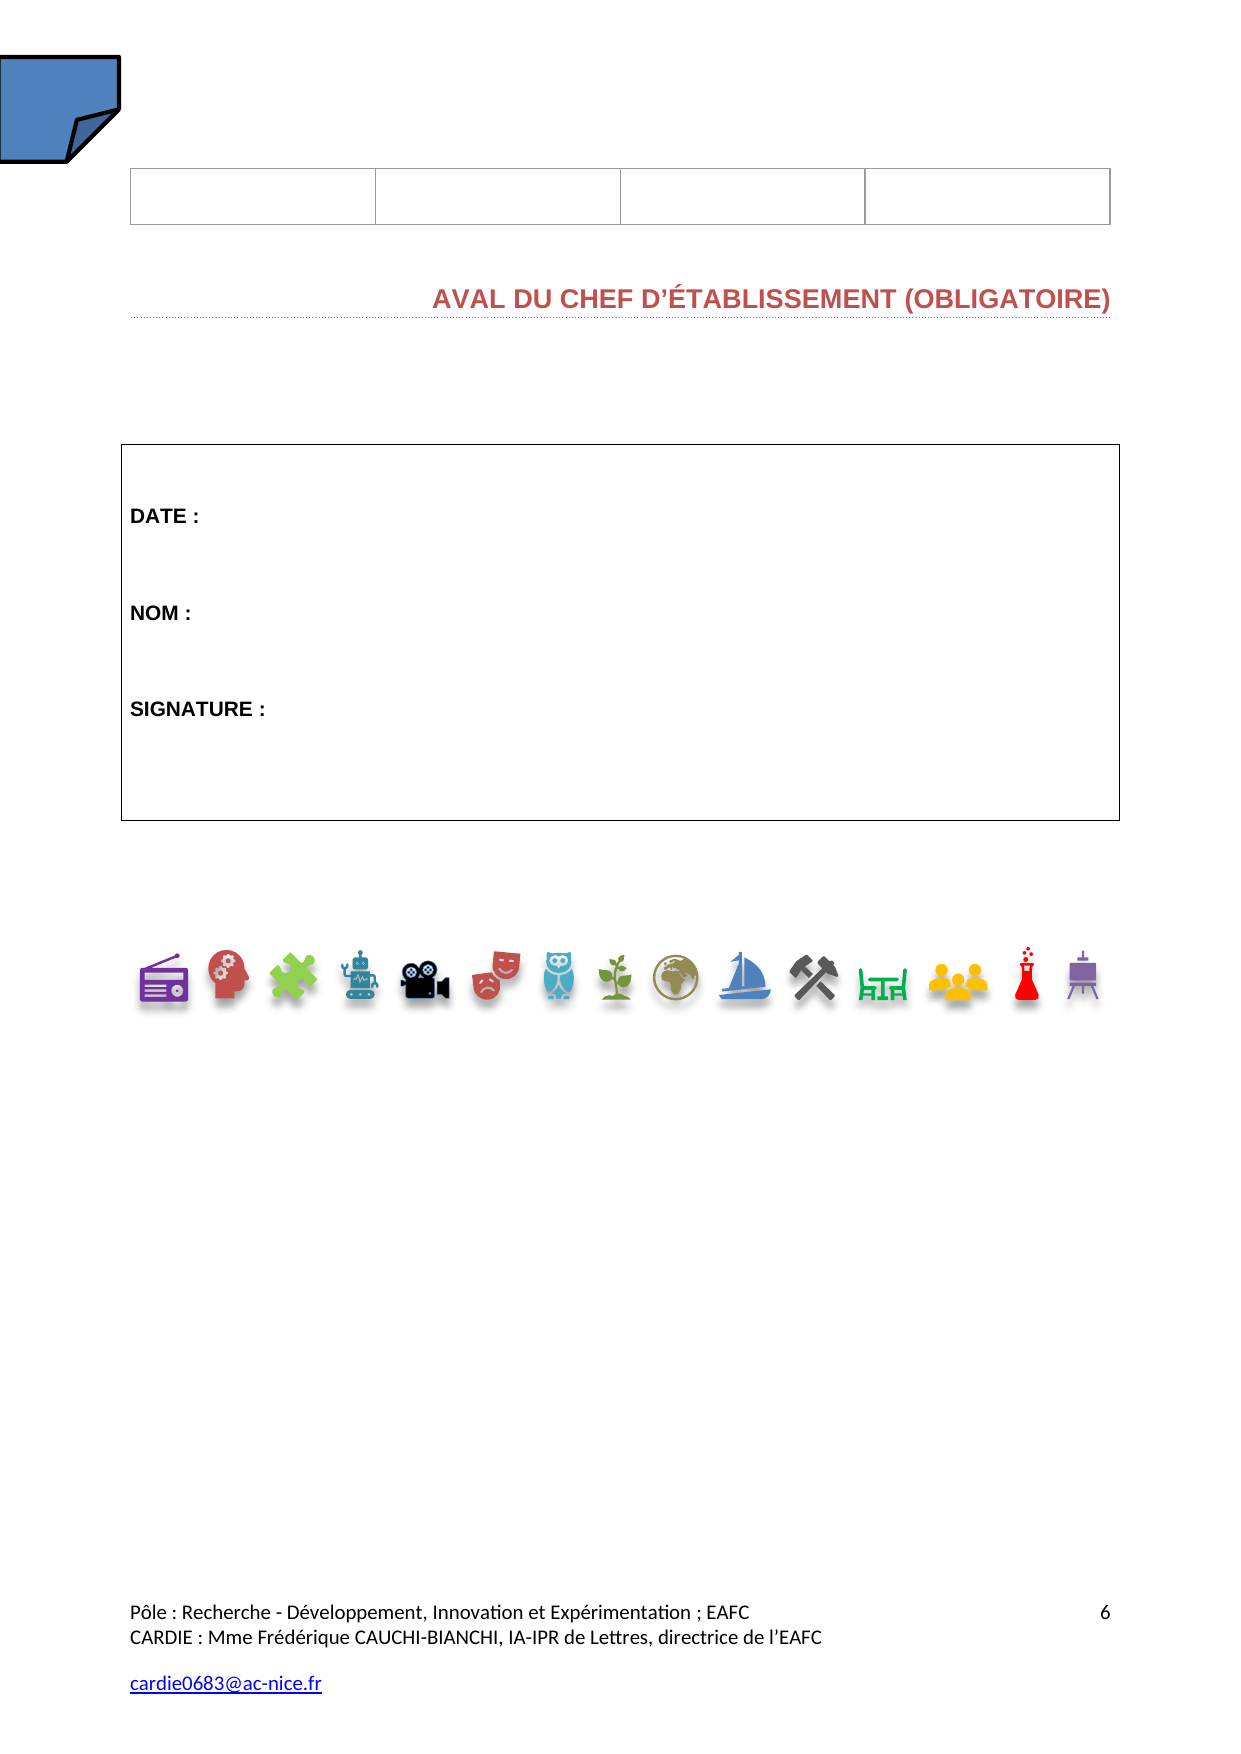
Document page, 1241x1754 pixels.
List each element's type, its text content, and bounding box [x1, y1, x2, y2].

table_cell [621, 169, 864, 224]
table_cell [376, 169, 620, 224]
text SIGNATURE : [122, 694, 1119, 721]
table_cell [866, 169, 1109, 224]
subtitle AVAL du chef d’Établissement (obligatoire) [130, 283, 1110, 318]
table_cell [131, 169, 375, 224]
text DATE : [122, 501, 1119, 528]
text NOM : [122, 597, 1119, 624]
